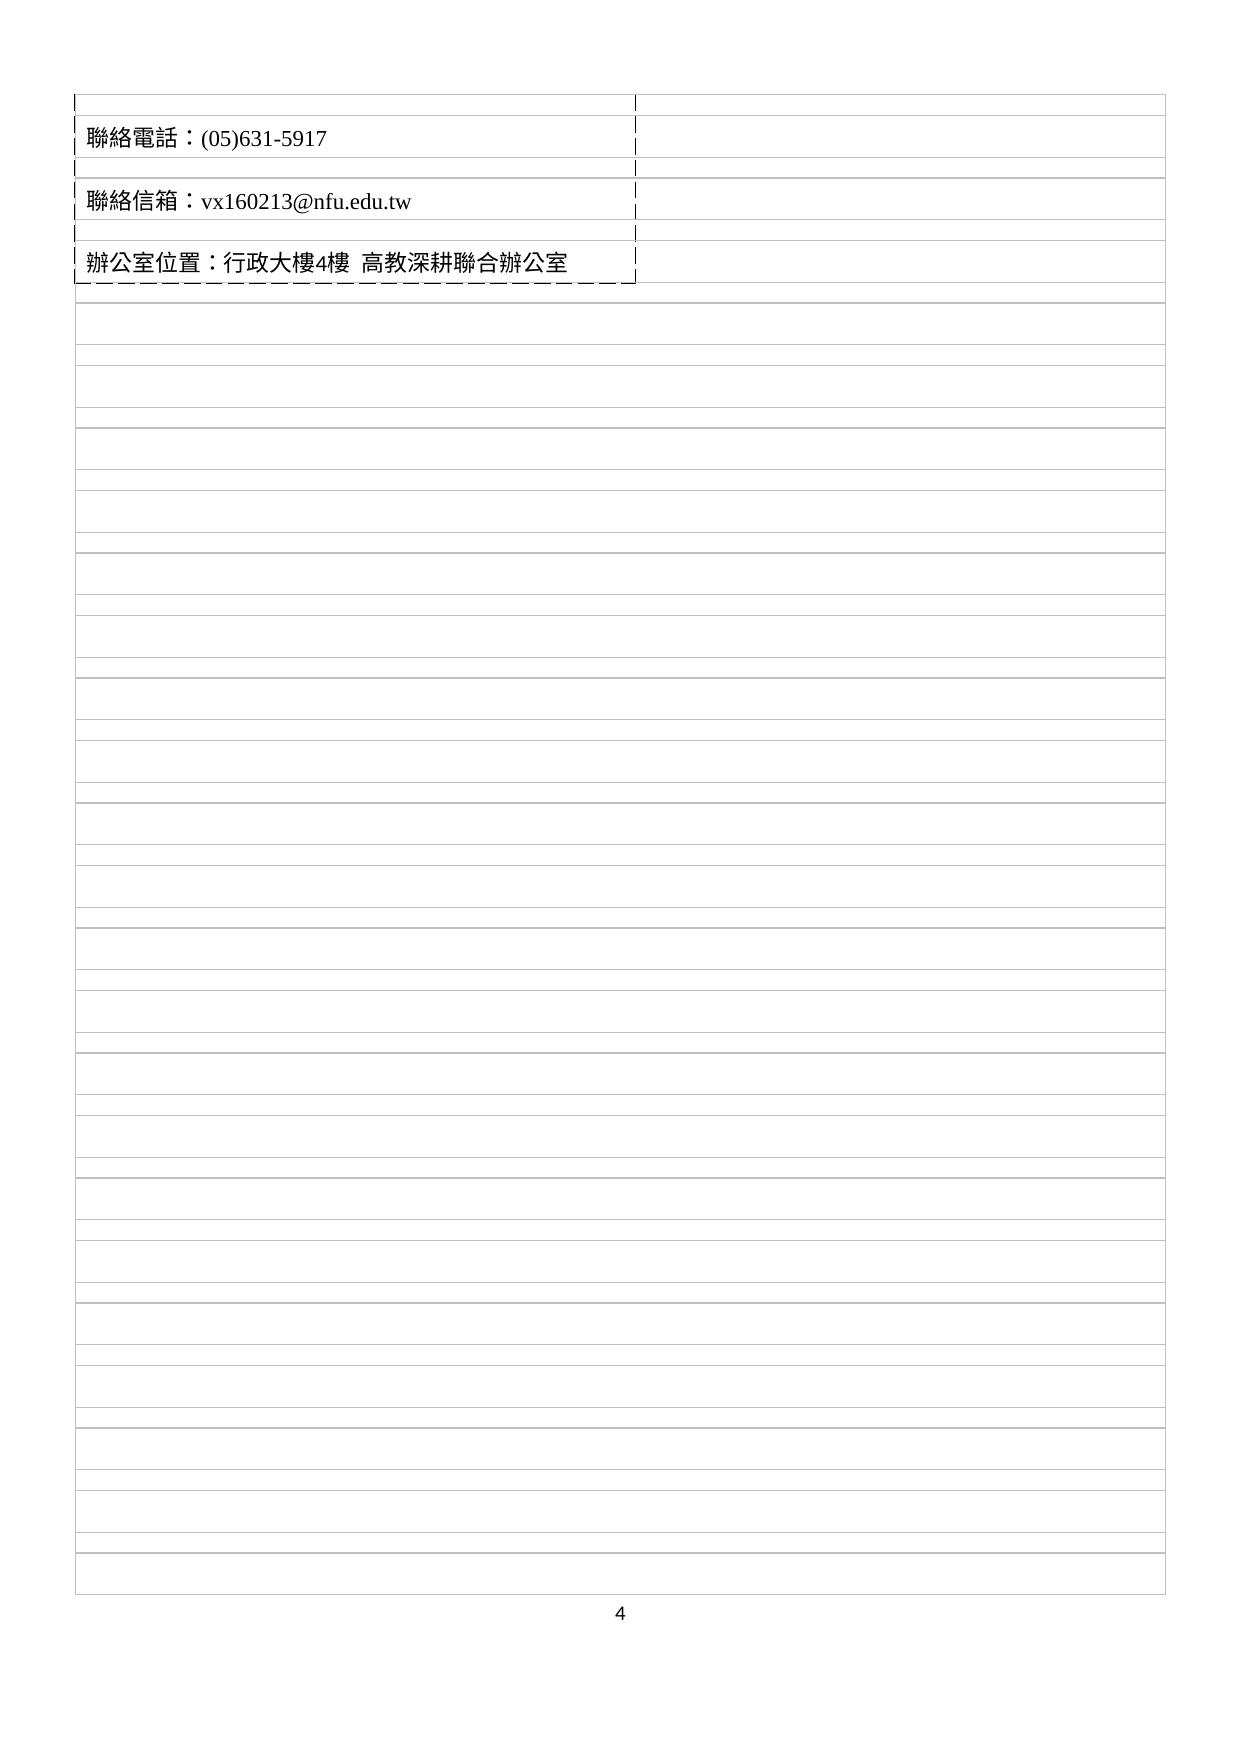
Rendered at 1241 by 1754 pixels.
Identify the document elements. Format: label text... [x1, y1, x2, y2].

table_header 辦公室位置：行政大樓4樓 高教深耕聯合辦公室 [76, 241, 636, 282]
table_header 聯絡信箱：vx160213@nfu.edu.tw [76, 179, 636, 219]
table_header [76, 220, 636, 240]
table_header [76, 95, 636, 115]
table_header 聯絡電話：(05)631-5917 [76, 116, 636, 157]
table_header [76, 158, 636, 177]
